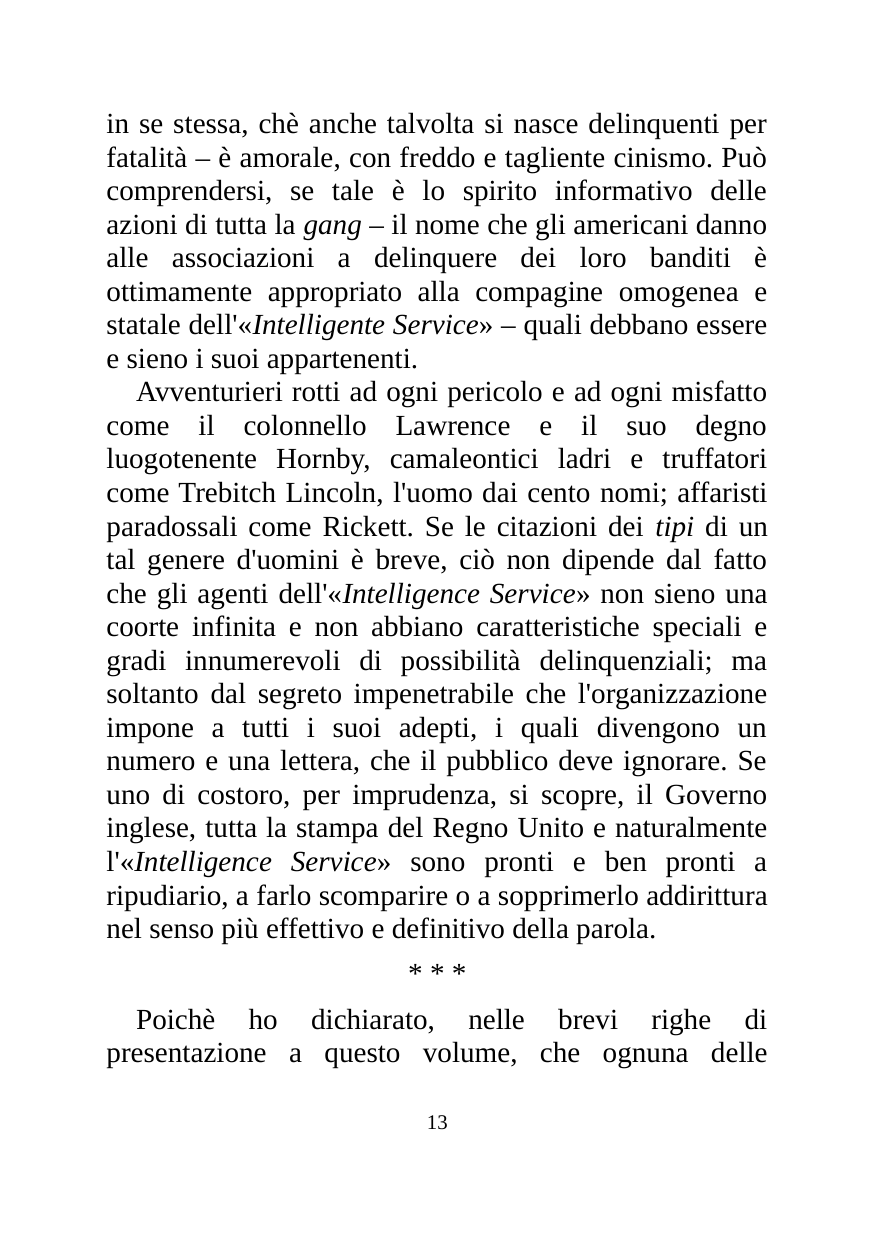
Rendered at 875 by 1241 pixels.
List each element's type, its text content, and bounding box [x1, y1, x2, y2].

text in se stessa, chè anche talvolta si nasce delinquenti per fatalità – è amorale, con freddo e tagliente cinismo. Può comprendersi, se tale è lo spirito informativo delle azioni di tutta la gang – il nome che gli americani danno alle associazioni a delinquere dei loro banditi è ottimamente appropriato alla compagine omogenea e statale dell'«Intelligente Service» – quali debbano essere e sieno i suoi appartenenti. [106, 106, 768, 374]
text * * * [106, 957, 768, 990]
text Poichè ho dichiarato, nelle brevi righe di presentazione a questo volume, che ognuna delle [106, 1002, 768, 1069]
text Avventurieri rotti ad ogni pericolo e ad ogni misfatto come il colonnello Lawrence e il suo degno luogotenente Hornby, camaleontici ladri e truffatori come Trebitch Lincoln, l'uomo dai cento nomi; affaristi paradossali come Rickett. Se le citazioni dei tipi di un tal genere d'uomini è breve, ciò non dipende dal fatto che gli agenti dell'«Intelligence Service» non sieno una coorte infinita e non abbiano caratteristiche speciali e gradi innumerevoli di possibilità delinquenziali; ma soltanto dal segreto impenetrabile che l'organizzazione impone a tutti i suoi adepti, i quali divengono un numero e una lettera, che il pubblico deve ignorare. Se uno di costoro, per imprudenza, si scopre, il Governo inglese, tutta la stampa del Regno Unito e naturalmente l'«Intelligence Service» sono pronti e ben pronti a ripudiario, a farlo scomparire o a sopprimerlo addirittura nel senso più effettivo e definitivo della parola. [106, 374, 768, 945]
